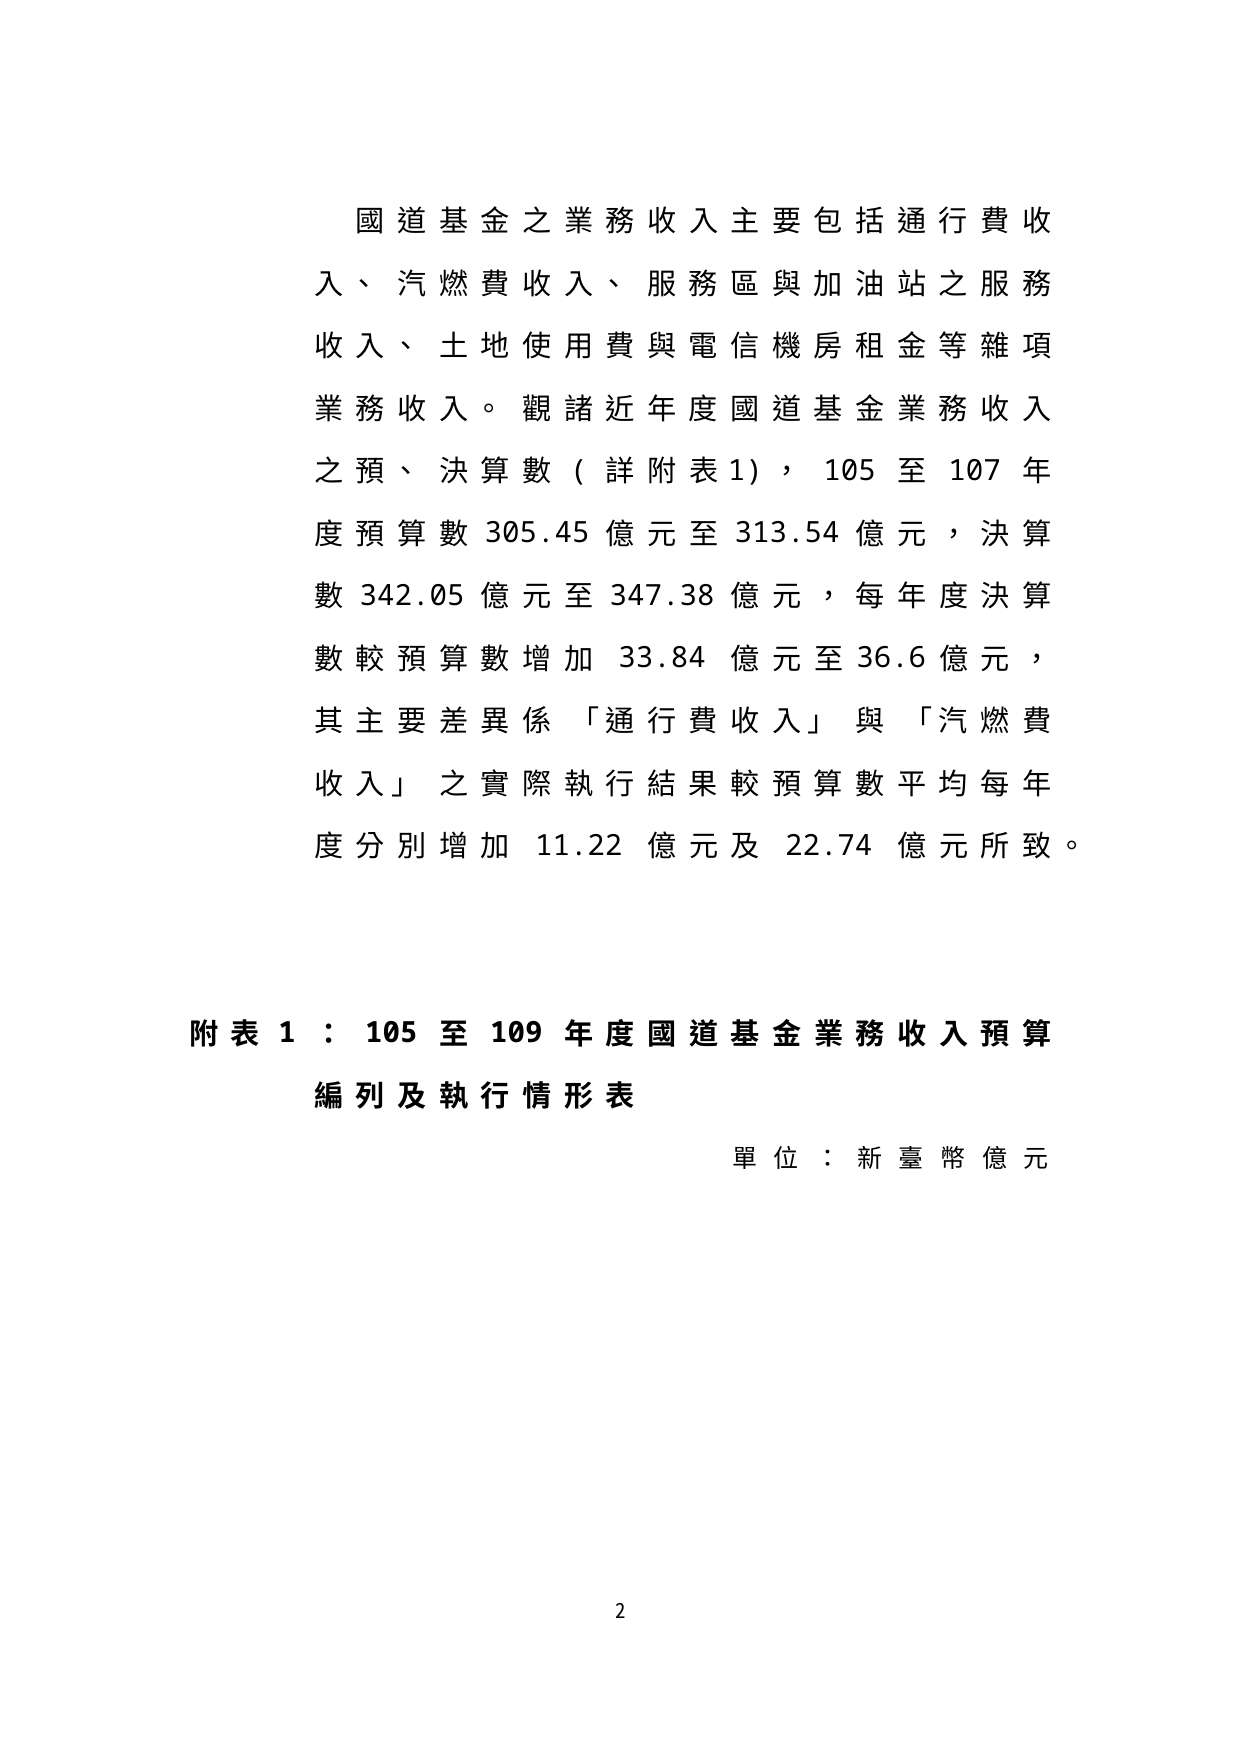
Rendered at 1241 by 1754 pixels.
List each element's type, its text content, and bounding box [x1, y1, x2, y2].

text 國道基金之業務收入主要包括通行費收入、汽燃費收入、服務區與加油站之服務收入、土地使用費與電信機房租金等雜項業務收入。觀諸近年度國道基金業務收入之預、決算數(詳附表1)，105至107年度預算數305.45億元至313.54億元，決算數342.05億元至347.38億元，每年度決算數較預算數增加33.84億元至36.6億元，其主要差異係「通行費收入」與「汽燃費收入」之實際執行結果較預算數平均每年度分別增加11.22億元及22.74億元所致。 [271, 177, 1058, 865]
text 附表1：105至109年度國道基金業務收入預算編列及執行情形表 [142, 990, 1058, 1115]
text 單位：新臺幣億元 [183, 1115, 1057, 1177]
